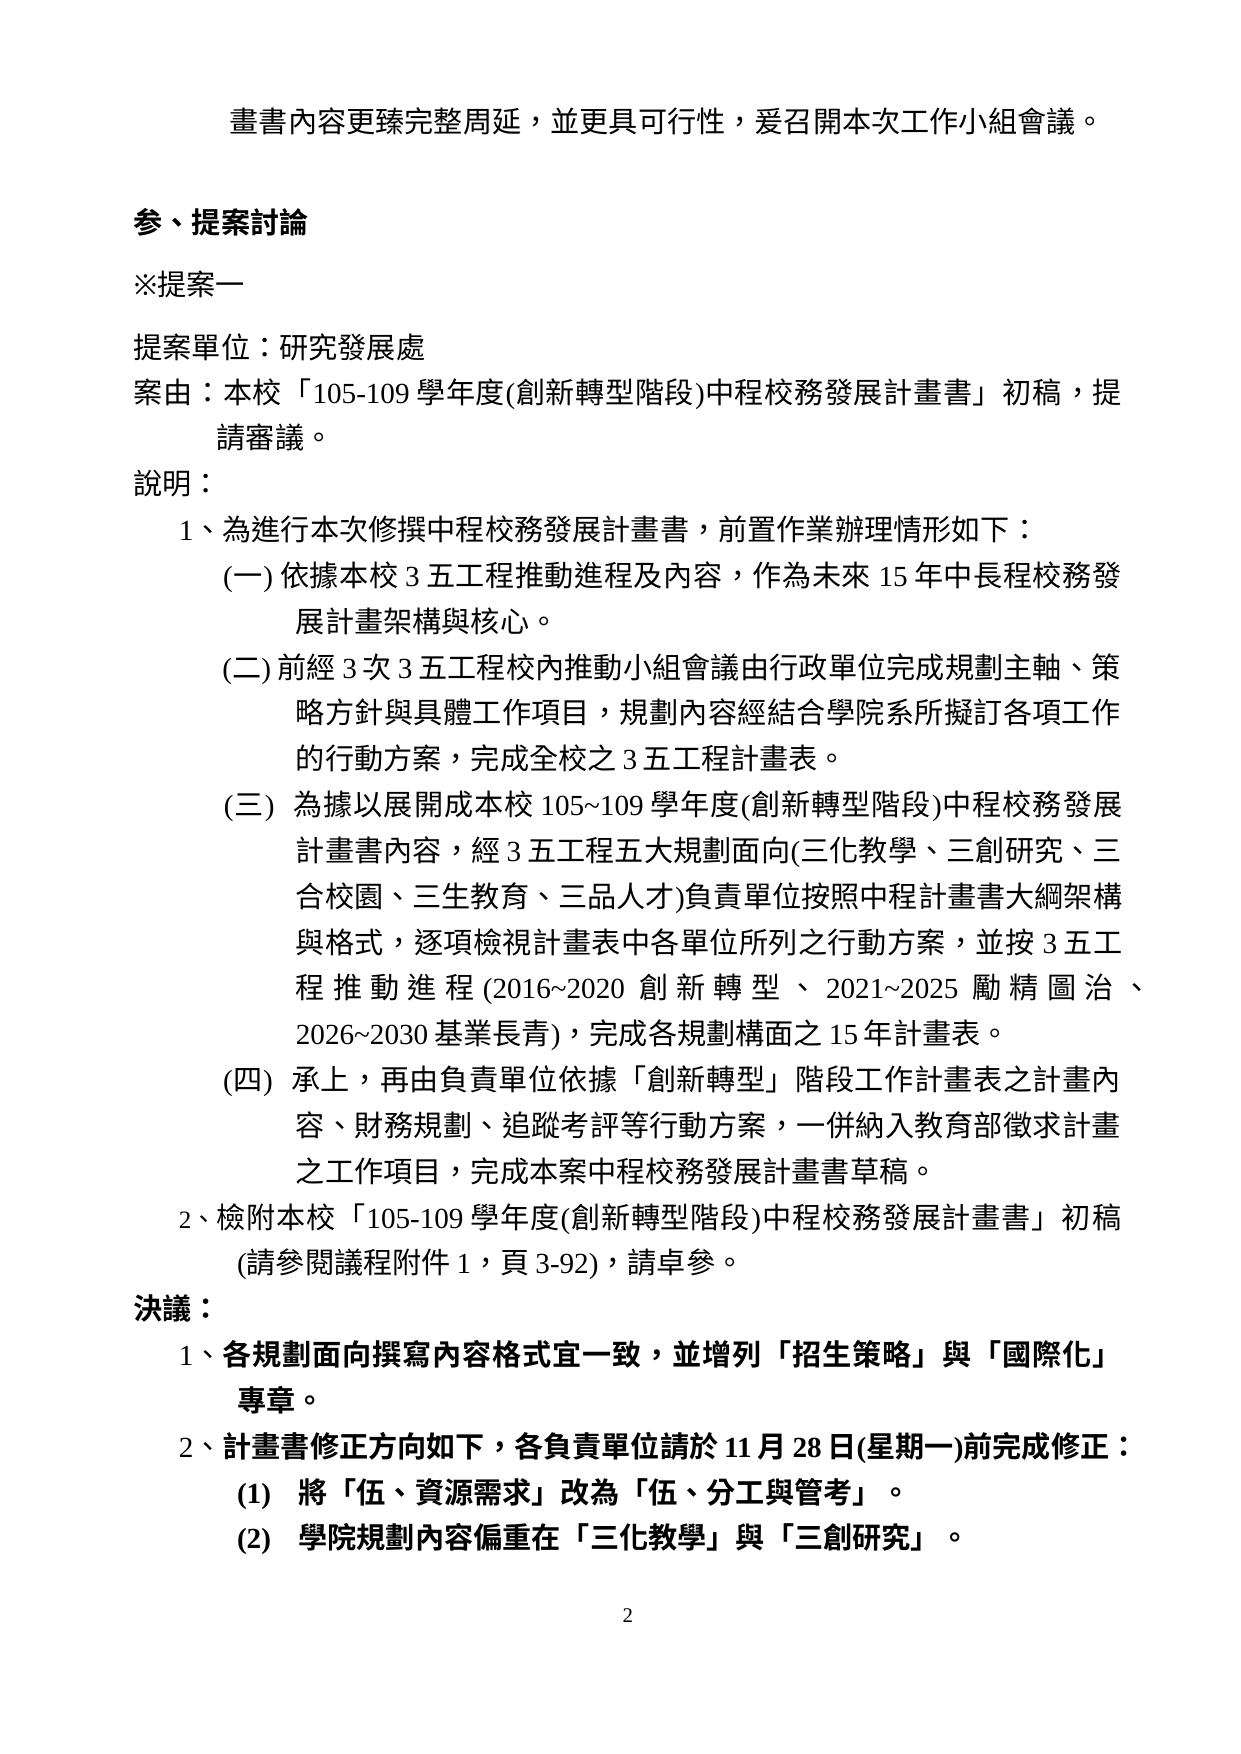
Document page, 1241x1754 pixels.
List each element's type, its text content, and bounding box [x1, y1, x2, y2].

text (三) 為據以展開成本校105~109學年度(創新轉型階段)中程校務發展計畫書內容，經3五工程五大規劃面向(三化教學、三創研究、三合校園、三生教育、三品人才)負責單位按照中程計畫書大綱架構與格式，逐項檢視計畫表中各單位所列之行動方案，並按3五工程推動進程(2016~2020創新轉型、2021~2025勵精圖治、2026~2030基業長青)，完成各規劃構面之15年計畫表。 [207, 779, 1122, 1054]
text 說明： [133, 458, 1122, 504]
list 學院規劃內容偏重在「三化教學」與「三創研究」。 [237, 1512, 1122, 1558]
text ※提案一 [133, 241, 1122, 304]
list 將「伍、資源需求」改為「伍、分工與管考」。 [237, 1466, 1122, 1512]
list 計畫書修正方向如下，各負責單位請於11月28日(星期一)前完成修正： [178, 1421, 1122, 1466]
text 案由：本校「105-109學年度(創新轉型階段)中程校務發展計畫書」初稿，提請審議。 [133, 366, 1122, 458]
text (一) 依據本校3五工程推動進程及內容，作為未來15年中長程校務發展計畫架構與核心。 [207, 550, 1122, 641]
list 歷經3次校內規劃小組會議定出五大面向之上層行政單位發展策略，並透過下層執行之學院系所依據配合事項擬訂之行動方案，整合成不同階段推進期程(2015~2020創新轉型階段、2021~2025勵精圖治階段、2026~2030基業長青階段)之「3五工程」工作計畫表，並據以作為展開本校第1個5年105至109學年度(創新轉型階段)中程校務發展計畫。經各行政、學術單位努力現已完成計畫書初稿，為使中程校務發展計畫書內容更臻完整周延，並更具可行性，爰召開本次工作小組會議。 [171, 96, 1122, 141]
text (四) 承上，再由負責單位依據「創新轉型」階段工作計畫表之計畫內容、財務規劃、追蹤考評等行動方案，一併納入教育部徵求計畫之工作項目，完成本案中程校務發展計畫書草稿。 [207, 1054, 1122, 1191]
text 参、提案討論 [133, 179, 1122, 241]
list 檢附本校「105-109學年度(創新轉型階段)中程校務發展計畫書」初稿(請參閱議程附件1，頁3-92)，請卓參。 [178, 1191, 1122, 1283]
text 決議： [133, 1283, 1122, 1329]
list 各規劃面向撰寫內容格式宜一致，並增列「招生策略」與「國際化」專章。 [178, 1329, 1122, 1421]
text (二) 前經3次3五工程校內推動小組會議由行政單位完成規劃主軸、策略方針與具體工作項目，規劃內容經結合學院系所擬訂各項工作的行動方案，完成全校之3五工程計畫表。 [207, 641, 1122, 779]
text 提案單位：研究發展處 [133, 304, 1122, 366]
list 為進行本次修撰中程校務發展計畫書，前置作業辦理情形如下： [178, 504, 1122, 550]
